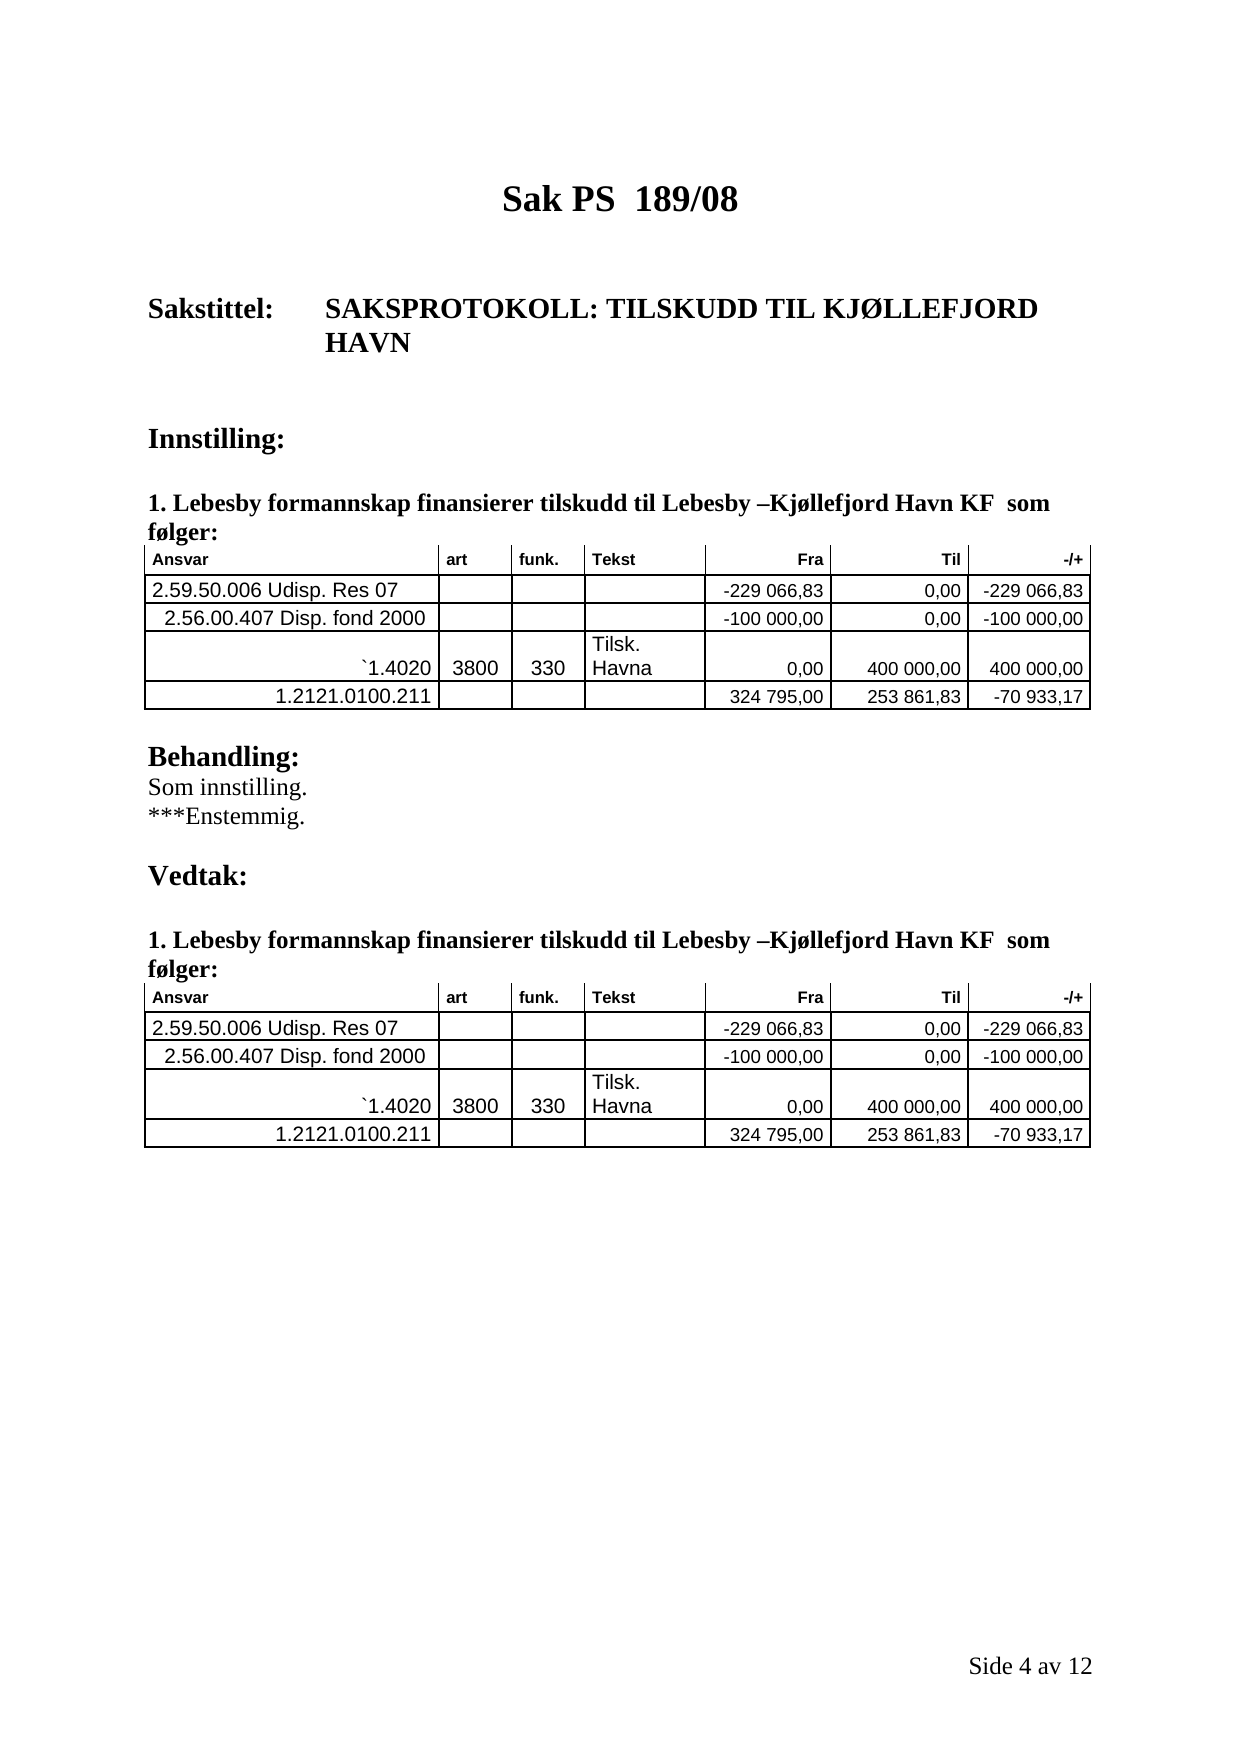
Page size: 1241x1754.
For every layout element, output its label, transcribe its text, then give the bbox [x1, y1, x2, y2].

table_cell 330 [513, 1070, 584, 1117]
table_cell -229 066,83 [969, 576, 1089, 602]
table_header funk. [512, 983, 584, 1011]
table_cell [513, 1041, 584, 1067]
table_cell 400 000,00 [969, 1070, 1089, 1117]
table_header Fra [706, 545, 830, 573]
text Vedtak: [148, 858, 1092, 892]
table_cell 253 861,83 [832, 682, 967, 708]
table_cell 400 000,00 [832, 632, 967, 680]
table_cell [440, 682, 511, 708]
table_cell 3800 [440, 1070, 511, 1117]
table_cell [586, 604, 704, 630]
table_cell Tilsk. Havna [586, 1070, 704, 1117]
table_cell 0,00 [832, 1013, 967, 1039]
text 1. Lebesby formannskap finansierer tilskudd til Lebesby –Kjøllefjord Havn KF som følger: [148, 488, 1092, 545]
table_cell -229 066,83 [706, 1013, 830, 1039]
table_cell -100 000,00 [706, 604, 830, 630]
table_cell 2.56.00.407 Disp. fond 2000 [146, 604, 438, 630]
table_cell [513, 1013, 584, 1039]
table_header art [439, 545, 511, 573]
table_header Ansvar [145, 983, 438, 1011]
table_cell 1.2121.0100.211 [146, 682, 438, 708]
table_cell `1.4020 [146, 632, 438, 680]
table_header -/+ [969, 545, 1090, 573]
text Behandling: [148, 739, 1092, 772]
table_header Til [831, 983, 968, 1011]
text Sak PS 189/08 [148, 176, 1092, 219]
table_cell [513, 576, 584, 602]
table_cell 0,00 [832, 576, 967, 602]
table_cell 1.2121.0100.211 [146, 1120, 438, 1146]
table_cell `1.4020 [146, 1070, 438, 1117]
table_cell -100 000,00 [706, 1041, 830, 1067]
table_cell 330 [513, 632, 584, 680]
table_cell 0,00 [832, 604, 967, 630]
text Sakstittel: SAKSPROTOKOLL: TILSKUDD TIL KJØLLEFJORD HAVN [148, 291, 1092, 358]
table_cell 0,00 [832, 1041, 967, 1067]
text ***Enstemmig. [148, 801, 1092, 830]
table_cell 2.59.50.006 Udisp. Res 07 [146, 576, 438, 602]
table_cell 2.59.50.006 Udisp. Res 07 [146, 1013, 438, 1039]
table_cell 400 000,00 [969, 632, 1089, 680]
table_cell 324 795,00 [706, 1120, 830, 1146]
table_cell [440, 604, 511, 630]
table_cell 400 000,00 [832, 1070, 967, 1117]
table_cell [440, 1041, 511, 1067]
table_cell [440, 576, 511, 602]
table_cell [586, 576, 704, 602]
table_cell [513, 682, 584, 708]
text 1. Lebesby formannskap finansierer tilskudd til Lebesby –Kjøllefjord Havn KF som følger: [148, 926, 1092, 983]
table_cell [586, 1120, 704, 1146]
table_header -/+ [969, 983, 1090, 1011]
table_cell [586, 682, 704, 708]
table_cell [586, 1013, 704, 1039]
table_header art [439, 983, 511, 1011]
table_cell Tilsk. Havna [586, 632, 704, 680]
table_cell -70 933,17 [969, 1120, 1089, 1146]
table_cell 0,00 [706, 632, 830, 680]
table_header Tekst [585, 545, 705, 573]
table_cell 253 861,83 [832, 1120, 967, 1146]
table_cell [440, 1120, 511, 1146]
table_cell -229 066,83 [969, 1013, 1089, 1039]
table_cell [513, 1120, 584, 1146]
table_cell -100 000,00 [969, 604, 1089, 630]
table_header Til [831, 545, 968, 573]
text Innstilling: [148, 421, 1092, 454]
table_cell -100 000,00 [969, 1041, 1089, 1067]
table_header Tekst [585, 983, 705, 1011]
text Som innstilling. [148, 772, 1092, 801]
table_cell [586, 1041, 704, 1067]
table_cell -229 066,83 [706, 576, 830, 602]
table_cell 3800 [440, 632, 511, 680]
table_header Fra [706, 983, 830, 1011]
table_header Ansvar [145, 545, 438, 573]
table_cell 324 795,00 [706, 682, 830, 708]
table_cell -70 933,17 [969, 682, 1089, 708]
table_cell [440, 1013, 511, 1039]
table_header funk. [512, 545, 584, 573]
table_cell 2.56.00.407 Disp. fond 2000 [146, 1041, 438, 1067]
table_cell [513, 604, 584, 630]
table_cell 0,00 [706, 1070, 830, 1117]
